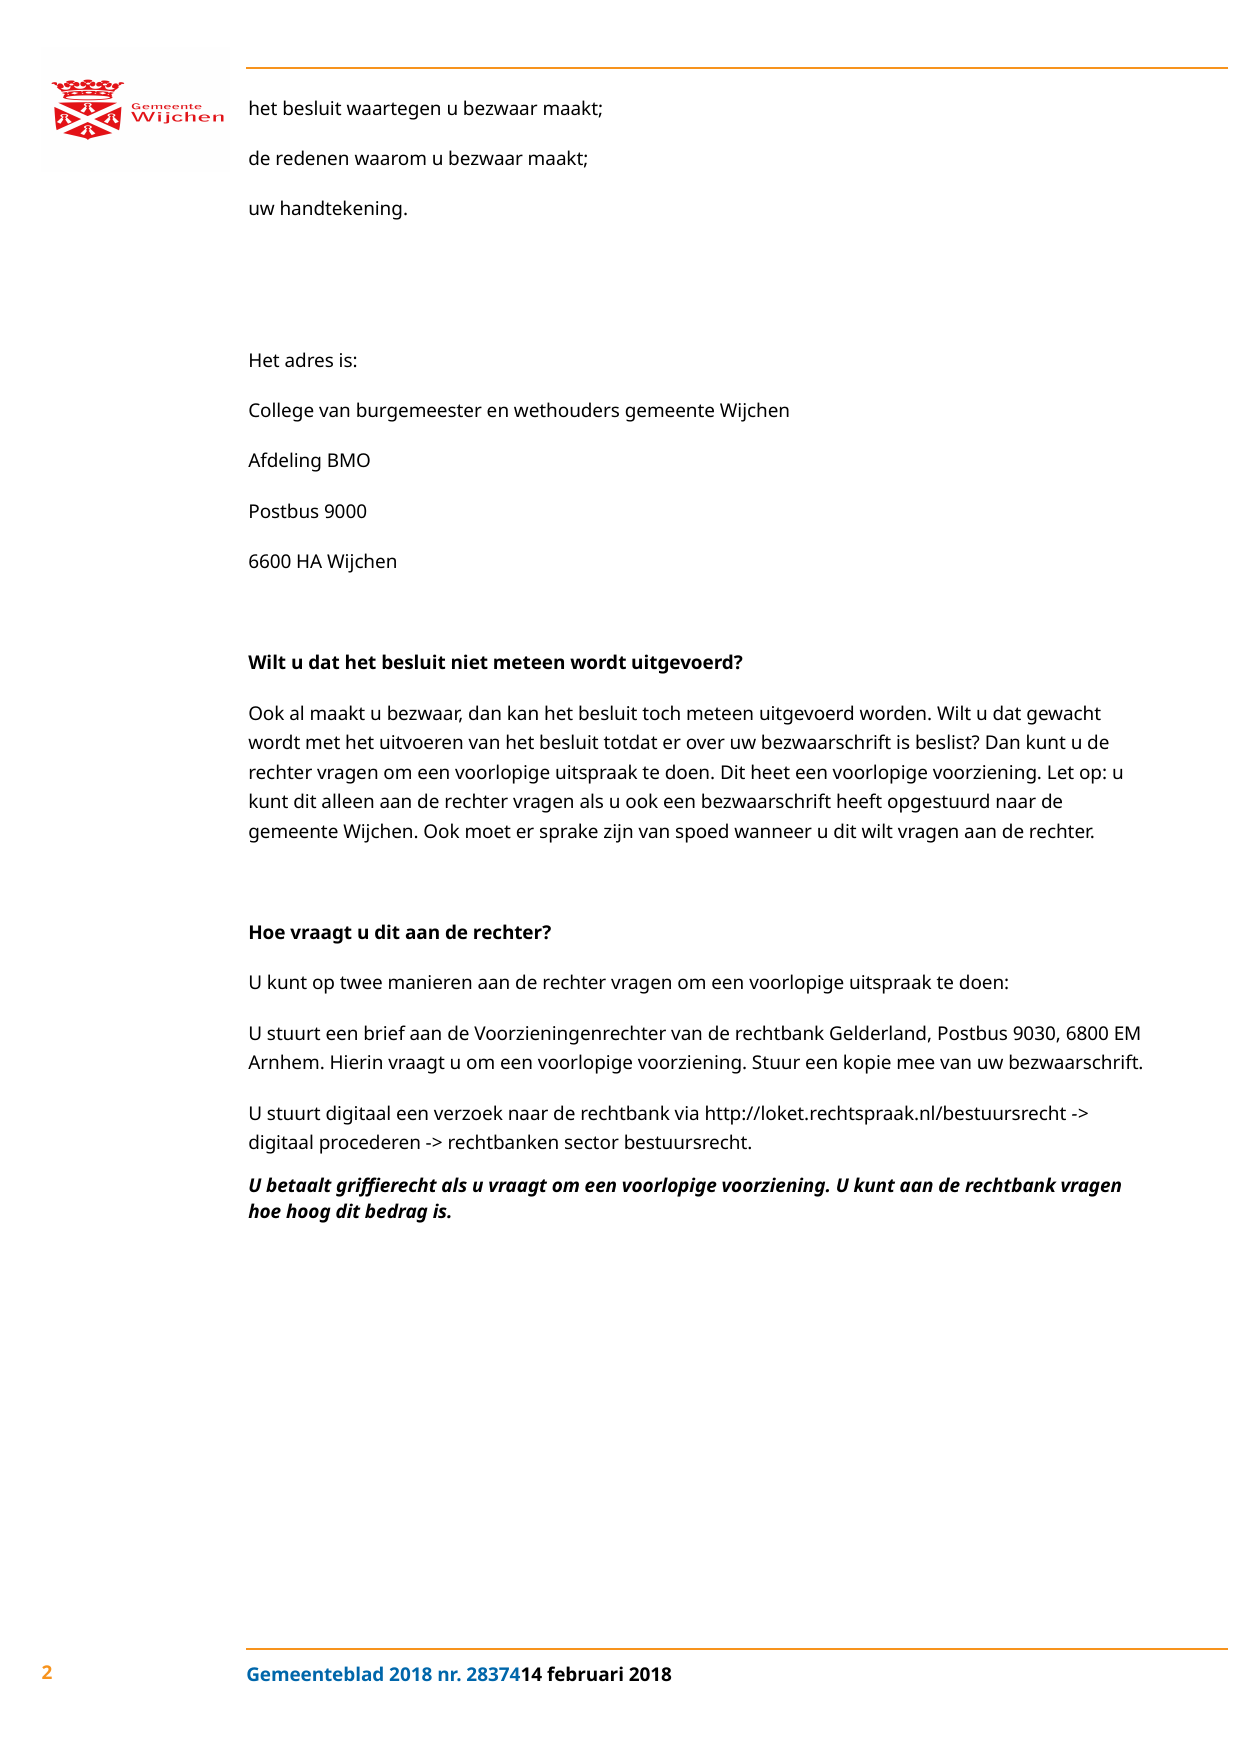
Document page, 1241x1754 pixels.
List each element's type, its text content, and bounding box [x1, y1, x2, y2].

text U stuurt een brief aan de Voorzieningenrechter van de rechtbank Gelderland, Postbus 9030, 6800 EM Arnhem. Hierin vraagt u om een voorlopige voorziening. Stuur een kopie mee van uw bezwaarschrift. [248, 1020, 1152, 1075]
text Afdeling BMO [248, 448, 1152, 473]
picture [41, 47, 231, 172]
text 6600 HA Wijchen [248, 548, 1152, 574]
text Het adres is: [248, 347, 1152, 373]
text U betaalt griffierecht als u vraagt om een voorlopige voorziening. U kunt aan de rechtbank vragen hoe hoog dit bedrag is. [248, 1172, 1152, 1224]
text Wilt u dat het besluit niet meteen wordt uitgevoerd? [248, 649, 1152, 675]
text U stuurt digitaal een verzoek naar de rechtbank via http://loket.rechtspraak.nl/bestuursrecht -> digitaal procederen -> rechtbanken sector bestuursrecht. [248, 1100, 1152, 1155]
text uw handtekening. [248, 196, 1152, 221]
text College van burgemeester en wethouders gemeente Wijchen [248, 397, 1152, 423]
text de redenen waarom u bezwaar maakt; [248, 145, 1152, 171]
text Ook al maakt u bezwaar, dan kan het besluit toch meteen uitgevoerd worden. Wilt u dat gewacht wordt met het uitvoeren van het besluit totdat er over uw bezwaarschrift is beslist? Dan kunt u de rechter vragen om een voorlopige uitspraak te doen. Dit heet een voorlopige voorziening. Let op: u kunt dit alleen aan de rechter vragen als u ook een bezwaarschrift heeft opgestuurd naar de gemeente Wijchen. Ook moet er sprake zijn van spoed wanneer u dit wilt vragen aan de rechter. [248, 700, 1152, 844]
text Hoe vraagt u dit aan de rechter? [248, 919, 1152, 945]
text het besluit waartegen u bezwaar maakt; [248, 95, 1152, 121]
text U kunt op twee manieren aan de rechter vragen om een voorlopige uitspraak te doen: [248, 969, 1152, 995]
text Postbus 9000 [248, 498, 1152, 524]
